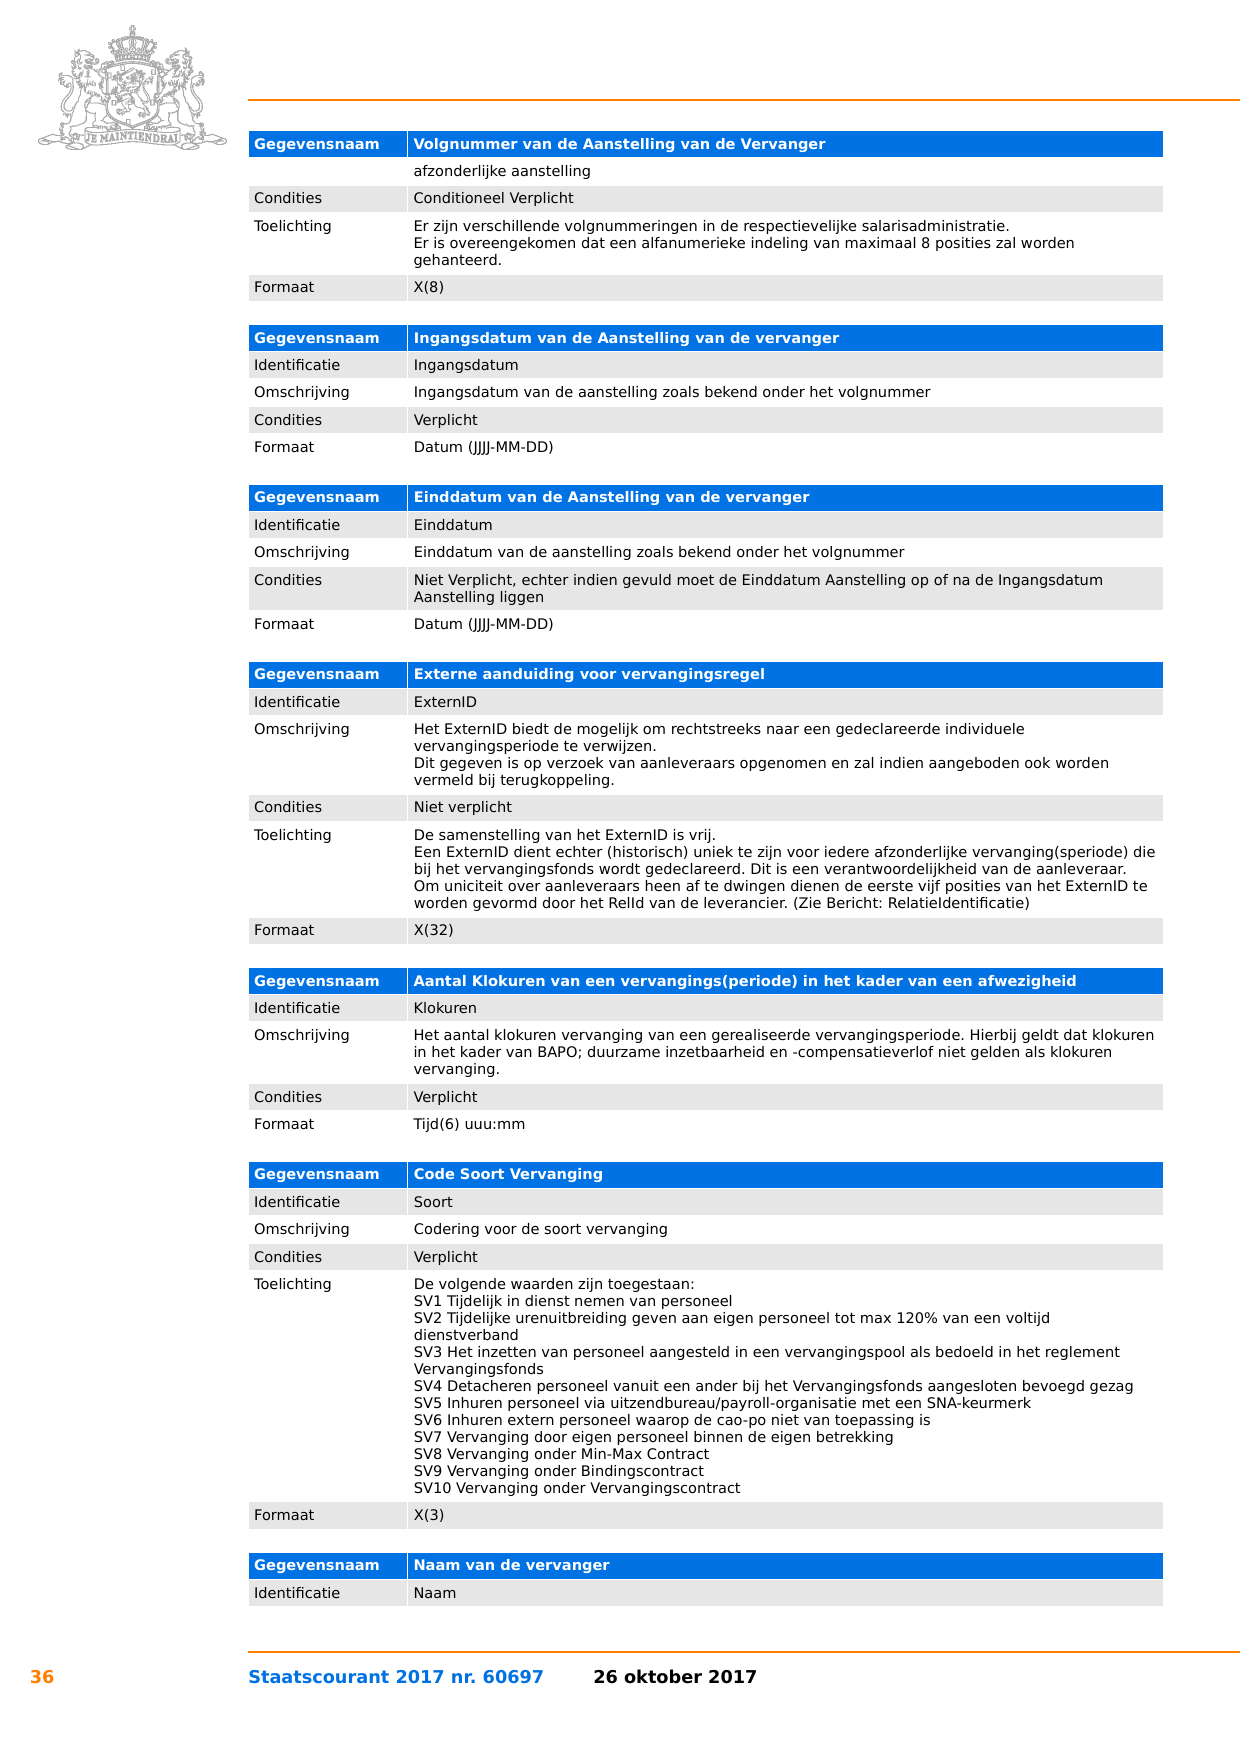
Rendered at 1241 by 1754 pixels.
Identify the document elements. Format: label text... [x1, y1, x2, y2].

table_header Gegevensnaam [249, 968, 407, 994]
table_cell Formaat [249, 918, 407, 944]
table_header Externe aanduiding voor vervangingsregel [408, 662, 1163, 688]
table_cell Toelichting [249, 213, 407, 273]
table_cell Condities [249, 1244, 407, 1270]
table_cell Formaat [249, 434, 407, 461]
table_cell Omschrijving [249, 1216, 407, 1243]
table_cell Soort [408, 1189, 1163, 1215]
table_cell Condities [249, 407, 407, 433]
table_cell Identificatie [249, 1580, 407, 1606]
table_header Gegevensnaam [249, 325, 407, 351]
table_cell Omschrijving [249, 540, 407, 566]
table_cell Formaat [249, 1502, 407, 1529]
table_header Einddatum van de Aanstelling van de vervanger [408, 485, 1163, 511]
table_cell Naam [408, 1580, 1163, 1606]
table_cell Formaat [249, 1111, 407, 1138]
table_cell Datum (JJJJ-MM-DD) [408, 611, 1163, 638]
table_cell Omschrijving [249, 380, 407, 406]
table_header Gegevensnaam [249, 131, 407, 157]
table_cell Verplicht [408, 1244, 1163, 1270]
table_header Code Soort Vervanging [408, 1162, 1163, 1188]
table_cell Identificatie [249, 995, 407, 1021]
table_cell De volgende waarden zijn toegestaan: SV1 Tijdelijk in dienst nemen van personeel SV2 Tijdelijke urenuitbreiding geven aan eigen personeel tot max 120% van een voltijd dienstverband SV3 Het inzetten van personeel aangesteld in een vervangingspool als bedoeld in het reglement Vervangingsfonds SV4 Detacheren personeel vanuit een ander bij het Vervangingsfonds aangesloten bevoegd gezag SV5 Inhuren personeel via uitzendbureau/payroll-organisatie met een SNA-keurmerk SV6 Inhuren extern personeel waarop de cao-po niet van toepassing is SV7 Vervanging door eigen personeel binnen de eigen betrekking SV8 Vervanging onder Min-Max Contract SV9 Vervanging onder Bindingscontract SV10 Vervanging onder Vervangingscontract [408, 1271, 1163, 1501]
table_cell Ingangsdatum [408, 352, 1163, 378]
table_cell Omschrijving [249, 716, 407, 794]
table_cell Toelichting [249, 1271, 407, 1501]
table_header Gegevensnaam [249, 1553, 407, 1579]
table_cell Formaat [249, 611, 407, 638]
table_cell De samenstelling van het ExternID is vrij. Een ExternID dient echter (historisch) uniek te zijn voor iedere afzonderlijke vervanging(speriode) die bij het vervangingsfonds wordt gedeclareerd. Dit is een verantwoordelijkheid van de aanleveraar. Om uniciteit over aanleveraars heen af te dwingen dienen de eerste vijf posities van het ExternID te worden gevormd door het RelId van de leverancier. (Zie Bericht: RelatieIdentificatie) [408, 822, 1163, 916]
table_cell Ingangsdatum van de aanstelling zoals bekend onder het volgnummer [408, 380, 1163, 406]
table_cell Einddatum [408, 512, 1163, 538]
table_cell Het ExternID biedt de mogelijk om rechtstreeks naar een gedeclareerde individuele vervangingsperiode te verwijzen. Dit gegeven is op verzoek van aanleveraars opgenomen en zal indien aangeboden ook worden vermeld bij terugkoppeling. [408, 716, 1163, 794]
table_cell X(32) [408, 918, 1163, 944]
table_cell Condities [249, 1084, 407, 1110]
table_cell Identificatie [249, 1189, 407, 1215]
table_header Ingangsdatum van de Aanstelling van de vervanger [408, 325, 1163, 351]
table_cell Datum (JJJJ-MM-DD) [408, 434, 1163, 461]
table_cell Einddatum van de aanstelling zoals bekend onder het volgnummer [408, 540, 1163, 566]
table_cell Condities [249, 186, 407, 212]
table_cell Formaat [249, 275, 407, 301]
table_cell Tijd(6) uuu:mm [408, 1111, 1163, 1138]
table_header Gegevensnaam [249, 485, 407, 511]
picture [38, 25, 227, 150]
table_header Gegevensnaam [249, 1162, 407, 1188]
table_cell Niet Verplicht, echter indien gevuld moet de Einddatum Aanstelling op of na de Ingangsdatum Aanstelling liggen [408, 567, 1163, 610]
table_cell Toelichting [249, 822, 407, 916]
table_cell Niet verplicht [408, 795, 1163, 821]
table_cell Omschrijving [249, 1023, 407, 1083]
table_cell Identificatie [249, 352, 407, 378]
table_cell Het aantal klokuren vervanging van een gerealiseerde vervangingsperiode. Hierbij geldt dat klokuren in het kader van BAPO; duurzame inzetbaarheid en -compensatieverlof niet gelden als klokuren vervanging. [408, 1023, 1163, 1083]
table_cell X(3) [408, 1502, 1163, 1529]
table_header Gegevensnaam [249, 662, 407, 688]
table_cell Verplicht [408, 407, 1163, 433]
table_cell [249, 158, 407, 185]
table_cell X(8) [408, 275, 1163, 301]
table_cell Er zijn verschillende volgnummeringen in de respectievelijke salarisadministratie. Er is overeengekomen dat een alfanumerieke indeling van maximaal 8 posities zal worden gehanteerd. [408, 213, 1163, 273]
table_cell Codering voor de soort vervanging [408, 1216, 1163, 1243]
table_header Aantal Klokuren van een vervangings(periode) in het kader van een afwezigheid [408, 968, 1163, 994]
table_cell Identificatie [249, 689, 407, 715]
table_cell Conditioneel Verplicht [408, 186, 1163, 212]
table_cell Identificatie [249, 512, 407, 538]
table_cell Condities [249, 567, 407, 610]
table_cell Verplicht [408, 1084, 1163, 1110]
table_header Naam van de vervanger [408, 1553, 1163, 1579]
table_cell ExternID [408, 689, 1163, 715]
table_cell afzonderlijke aanstelling [408, 158, 1163, 185]
table_cell Klokuren [408, 995, 1163, 1021]
table_cell Condities [249, 795, 407, 821]
table_header Volgnummer van de Aanstelling van de Vervanger [408, 131, 1163, 157]
